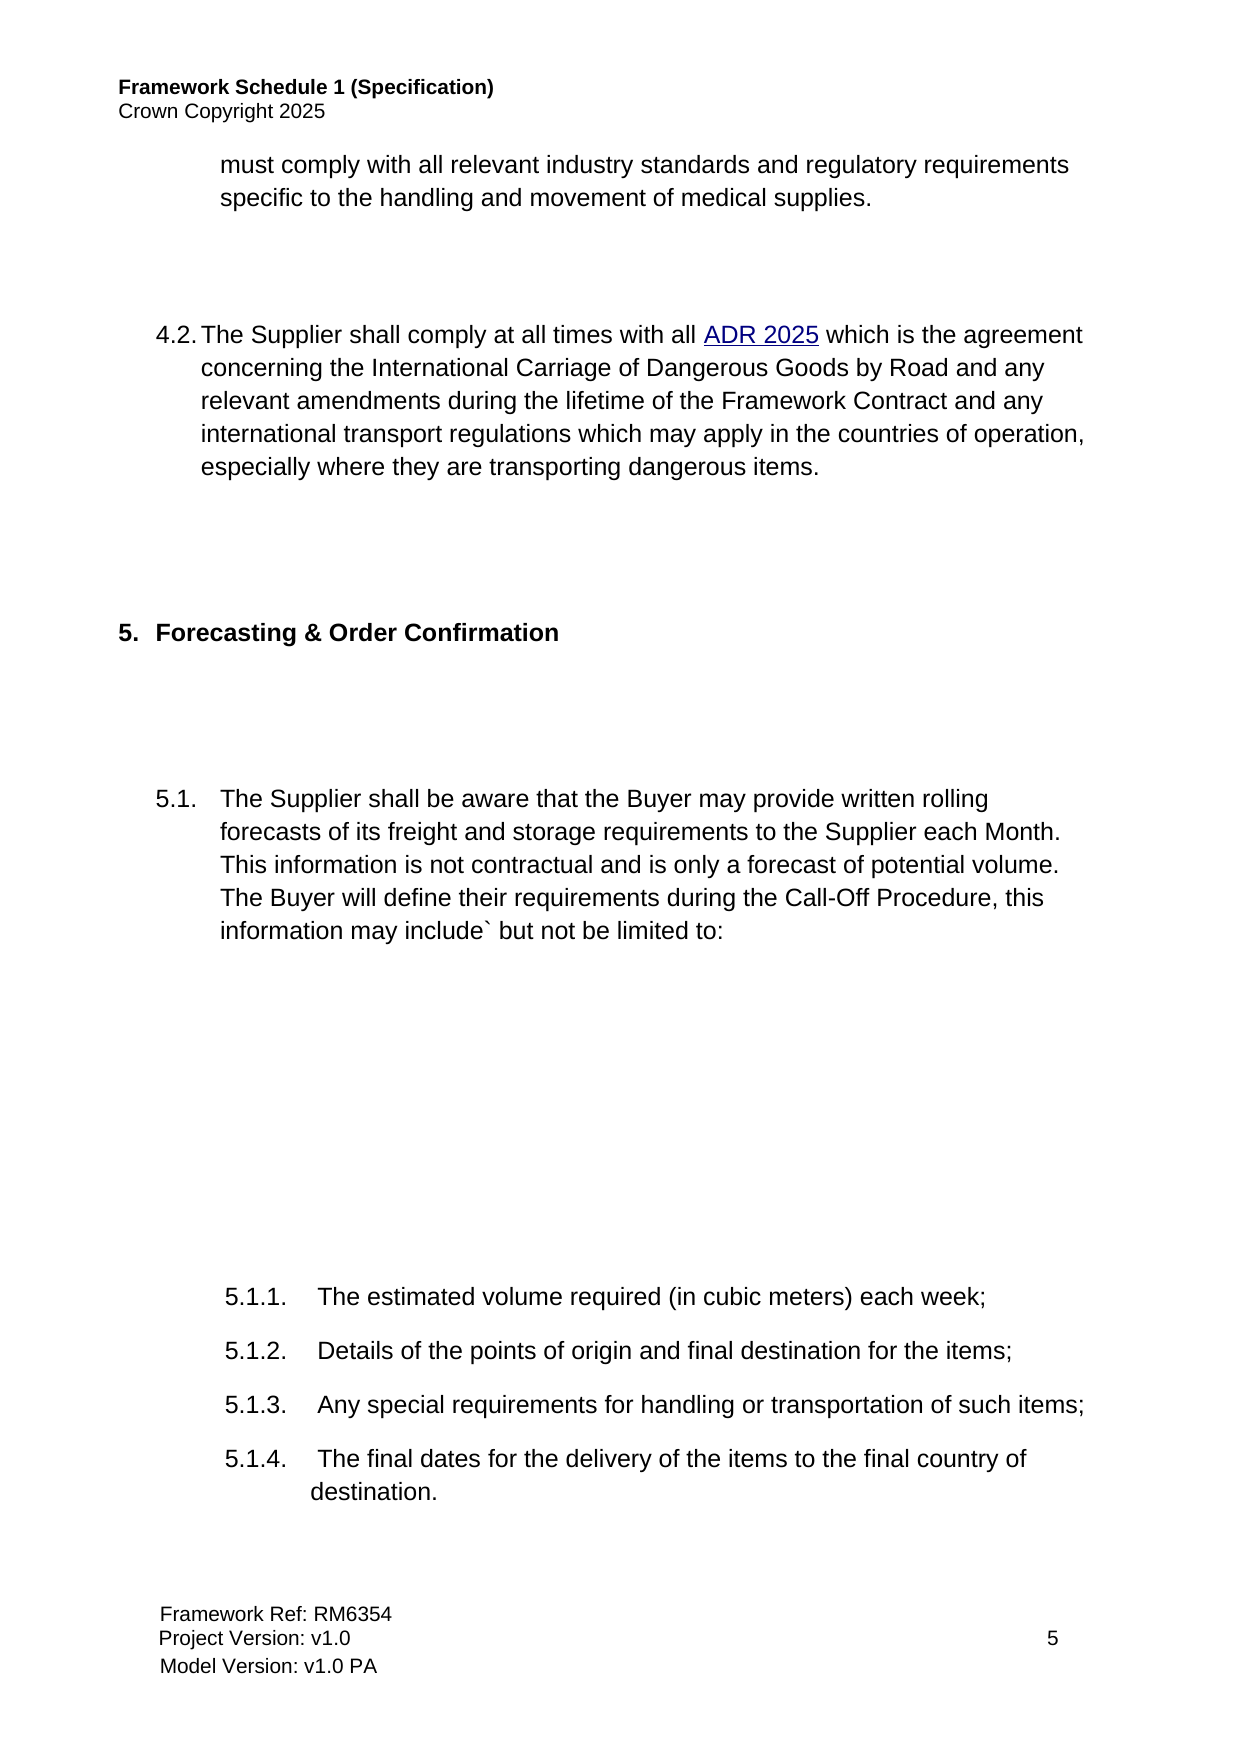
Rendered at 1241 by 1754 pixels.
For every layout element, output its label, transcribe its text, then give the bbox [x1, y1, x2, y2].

list Forecasting & Order Confirmation [118, 618, 1090, 647]
list The Supplier shall comply at all times with all ADR 2025 which is the agreement concerning the International Carriage of Dangerous Goods by Road and any relevant amendments during the lifetime of the Framework Contract and any international transport regulations which may apply in the countries of operation, especially where they are transporting dangerous items. [156, 320, 1090, 481]
list must comply with all relevant industry standards and regulatory requirements specific to the handling and movement of medical supplies. [155, 150, 1090, 212]
list The estimated volume required (in cubic meters) each week; [224, 1282, 1090, 1311]
list The Supplier shall be aware that the Buyer may provide written rolling forecasts of its freight and storage requirements to the Supplier each Month. This information is not contractual and is only a forecast of potential volume. The Buyer will define their requirements during the Call-Off Procedure, this information may include` but not be limited to: [155, 784, 1090, 945]
list The final dates for the delivery of the items to the final country of destination. [224, 1444, 1090, 1506]
list Any special requirements for handling or transportation of such items; [224, 1390, 1090, 1419]
list Details of the points of origin and final destination for the items; [224, 1336, 1090, 1365]
